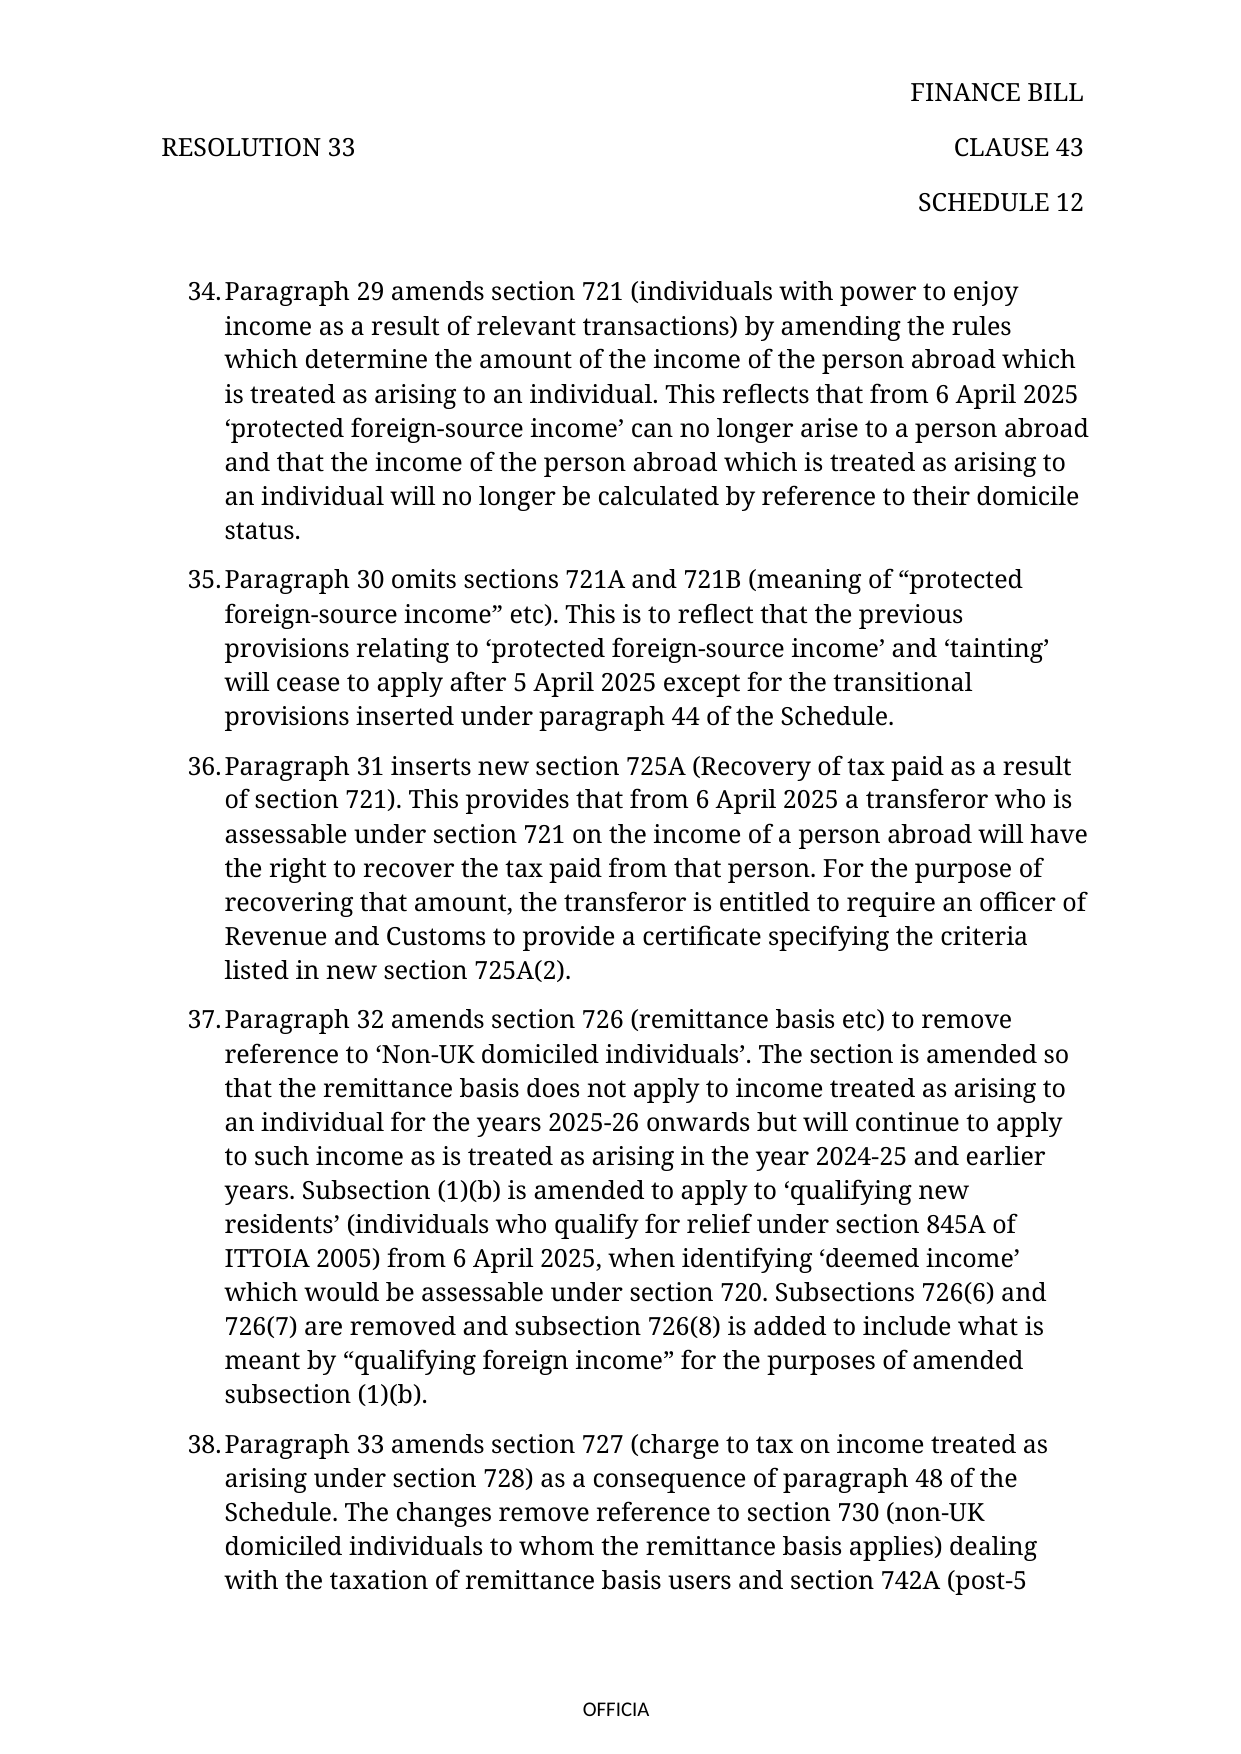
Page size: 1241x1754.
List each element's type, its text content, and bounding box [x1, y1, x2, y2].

list Paragraph 31 inserts new section 725A (Recovery of tax paid as a result of section 721). This provides that from 6 April 2025 a transferor who is assessable under section 721 on the income of a person abroad will have the right to recover the tax paid from that person. For the purpose of recovering that amount, the transferor is entitled to require an officer of Revenue and Customs to provide a certificate specifying the criteria listed in new section 725A(2). [187, 748, 1090, 987]
list Paragraph 33 amends section 727 (charge to tax on income treated as arising under section 728) as a consequence of paragraph 48 of the Schedule. The changes remove reference to section 730 (non-UK domiciled individuals to whom the remittance basis applies) dealing with the taxation of remittance basis users and section 742A (post-5 [187, 1427, 1090, 1597]
list Paragraph 29 amends section 721 (individuals with power to enjoy income as a result of relevant transactions) by amending the rules which determine the amount of the income of the person abroad which is treated as arising to an individual. This reflects that from 6 April 2025 ‘protected foreign-source income’ can no longer arise to a person abroad and that the income of the person abroad which is treated as arising to an individual will no longer be calculated by reference to their domicile status. [187, 274, 1090, 547]
list Paragraph 30 omits sections 721A and 721B (meaning of “protected foreign-source income” etc). This is to reflect that the previous provisions relating to ‘protected foreign-source income’ and ‘tainting’ will cease to apply after 5 April 2025 except for the transitional provisions inserted under paragraph 44 of the Schedule. [187, 562, 1090, 732]
list Paragraph 32 amends section 726 (remittance basis etc) to remove reference to ‘Non-UK domiciled individuals’. The section is amended so that the remittance basis does not apply to income treated as arising to an individual for the years 2025-26 onwards but will continue to apply to such income as is treated as arising in the year 2024-25 and earlier years. Subsection (1)(b) is amended to apply to ‘qualifying new residents’ (individuals who qualify for relief under section 845A of ITTOIA 2005) from 6 April 2025, when identifying ‘deemed income’ which would be assessable under section 720. Subsections 726(6) and 726(7) are removed and subsection 726(8) is added to include what is meant by “qualifying foreign income” for the purposes of amended subsection (1)(b). [187, 1002, 1090, 1411]
